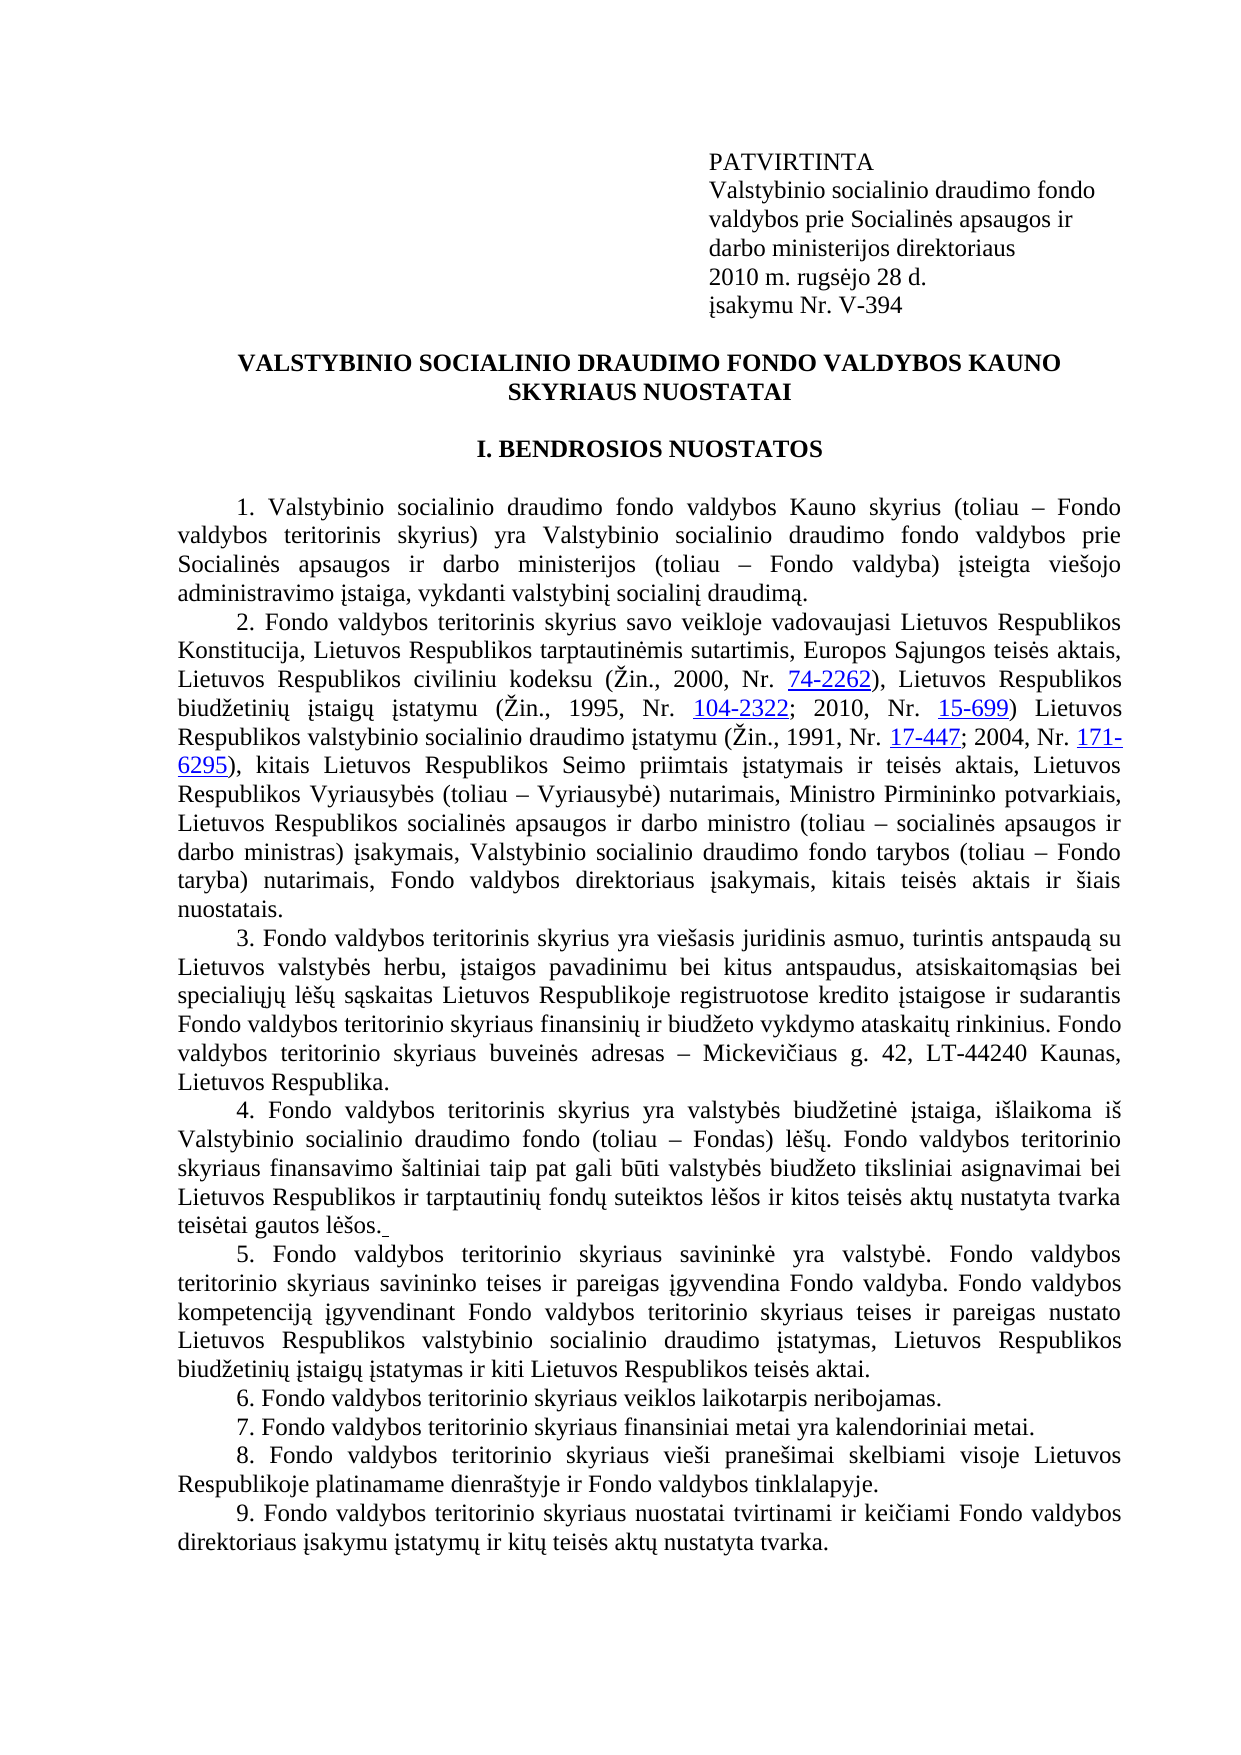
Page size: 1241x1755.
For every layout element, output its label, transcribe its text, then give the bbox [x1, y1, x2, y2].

text darbo ministerijos direktoriaus [177, 233, 1122, 262]
text 6. Fondo valdybos teritorinio skyriaus veiklos laikotarpis neribojamas. [177, 1383, 1122, 1412]
text I. BENDROSIOS NUOSTATOS [177, 434, 1122, 463]
text 5. Fondo valdybos teritorinio skyriaus savininkė yra valstybė. Fondo valdybos teritorinio skyriaus savininko teises ir pareigas įgyvendina Fondo valdyba. Fondo valdybos kompetenciją įgyvendinant Fondo valdybos teritorinio skyriaus teises ir pareigas nustato Lietuvos Respublikos valstybinio socialinio draudimo įstatymas, Lietuvos Respublikos biudžetinių įstaigų įstatymas ir kiti Lietuvos Respublikos teisės aktai. [177, 1239, 1122, 1383]
text 9. Fondo valdybos teritorinio skyriaus nuostatai tvirtinami ir keičiami Fondo valdybos direktoriaus įsakymu įstatymų ir kitų teisės aktų nustatyta tvarka. [177, 1498, 1122, 1556]
text įsakymu Nr. V-394 [177, 291, 1122, 319]
text 8. Fondo valdybos teritorinio skyriaus vieši pranešimai skelbiami visoje Lietuvos Respublikoje platinamame dienraštyje ir Fondo valdybos tinklalapyje. [177, 1441, 1122, 1498]
text valdybos prie Socialinės apsaugos ir [177, 204, 1122, 233]
text 3. Fondo valdybos teritorinis skyrius yra viešasis juridinis asmuo, turintis antspaudą su Lietuvos valstybės herbu, įstaigos pavadinimu bei kitus antspaudus, atsiskaitomąsias bei specialiųjų lėšų sąskaitas Lietuvos Respublikoje registruotose kredito įstaigose ir sudarantis Fondo valdybos teritorinio skyriaus finansinių ir biudžeto vykdymo ataskaitų rinkinius. Fondo valdybos teritorinio skyriaus buveinės adresas – Mickevičiaus g. 42, LT-44240 Kaunas, Lietuvos Respublika. [177, 923, 1122, 1096]
text 2010 m. rugsėjo 28 d. [177, 262, 1122, 291]
text Valstybinio socialinio draudimo fondo [177, 176, 1122, 204]
text VALSTYBINIO SOCIALINIO DRAUDIMO FONDO VALDYBOS KAUNO SKYRIAUS NUOSTATAI [177, 348, 1122, 406]
text 7. Fondo valdybos teritorinio skyriaus finansiniai metai yra kalendoriniai metai. [177, 1412, 1122, 1441]
text 4. Fondo valdybos teritorinis skyrius yra valstybės biudžetinė įstaiga, išlaikoma iš Valstybinio socialinio draudimo fondo (toliau – Fondas) lėšų. Fondo valdybos teritorinio skyriaus finansavimo šaltiniai taip pat gali būti valstybės biudžeto tiksliniai asignavimai bei Lietuvos Respublikos ir tarptautinių fondų suteiktos lėšos ir kitos teisės aktų nustatyta tvarka teisėtai gautos lėšos. [177, 1096, 1122, 1239]
text 1. Valstybinio socialinio draudimo fondo valdybos Kauno skyrius (toliau – Fondo valdybos teritorinis skyrius) yra Valstybinio socialinio draudimo fondo valdybos prie Socialinės apsaugos ir darbo ministerijos (toliau – Fondo valdyba) įsteigta viešojo administravimo įstaiga, vykdanti valstybinį socialinį draudimą. [177, 492, 1122, 607]
text 2. Fondo valdybos teritorinis skyrius savo veikloje vadovaujasi Lietuvos Respublikos Konstitucija, Lietuvos Respublikos tarptautinėmis sutartimis, Europos Sąjungos teisės aktais, Lietuvos Respublikos civiliniu kodeksu (Žin., 2000, Nr. 74-2262), Lietuvos Respublikos biudžetinių įstaigų įstatymu (Žin., 1995, Nr. 104-2322; 2010, Nr. 15-699) Lietuvos Respublikos valstybinio socialinio draudimo įstatymu (Žin., 1991, Nr. 17-447; 2004, Nr. 171-6295), kitais Lietuvos Respublikos Seimo priimtais įstatymais ir teisės aktais, Lietuvos Respublikos Vyriausybės (toliau – Vyriausybė) nutarimais, Ministro Pirmininko potvarkiais, Lietuvos Respublikos socialinės apsaugos ir darbo ministro (toliau – socialinės apsaugos ir darbo ministras) įsakymais, Valstybinio socialinio draudimo fondo tarybos (toliau – Fondo taryba) nutarimais, Fondo valdybos direktoriaus įsakymais, kitais teisės aktais ir šiais nuostatais. [177, 607, 1122, 923]
text PATVIRTINTA [177, 147, 1122, 176]
